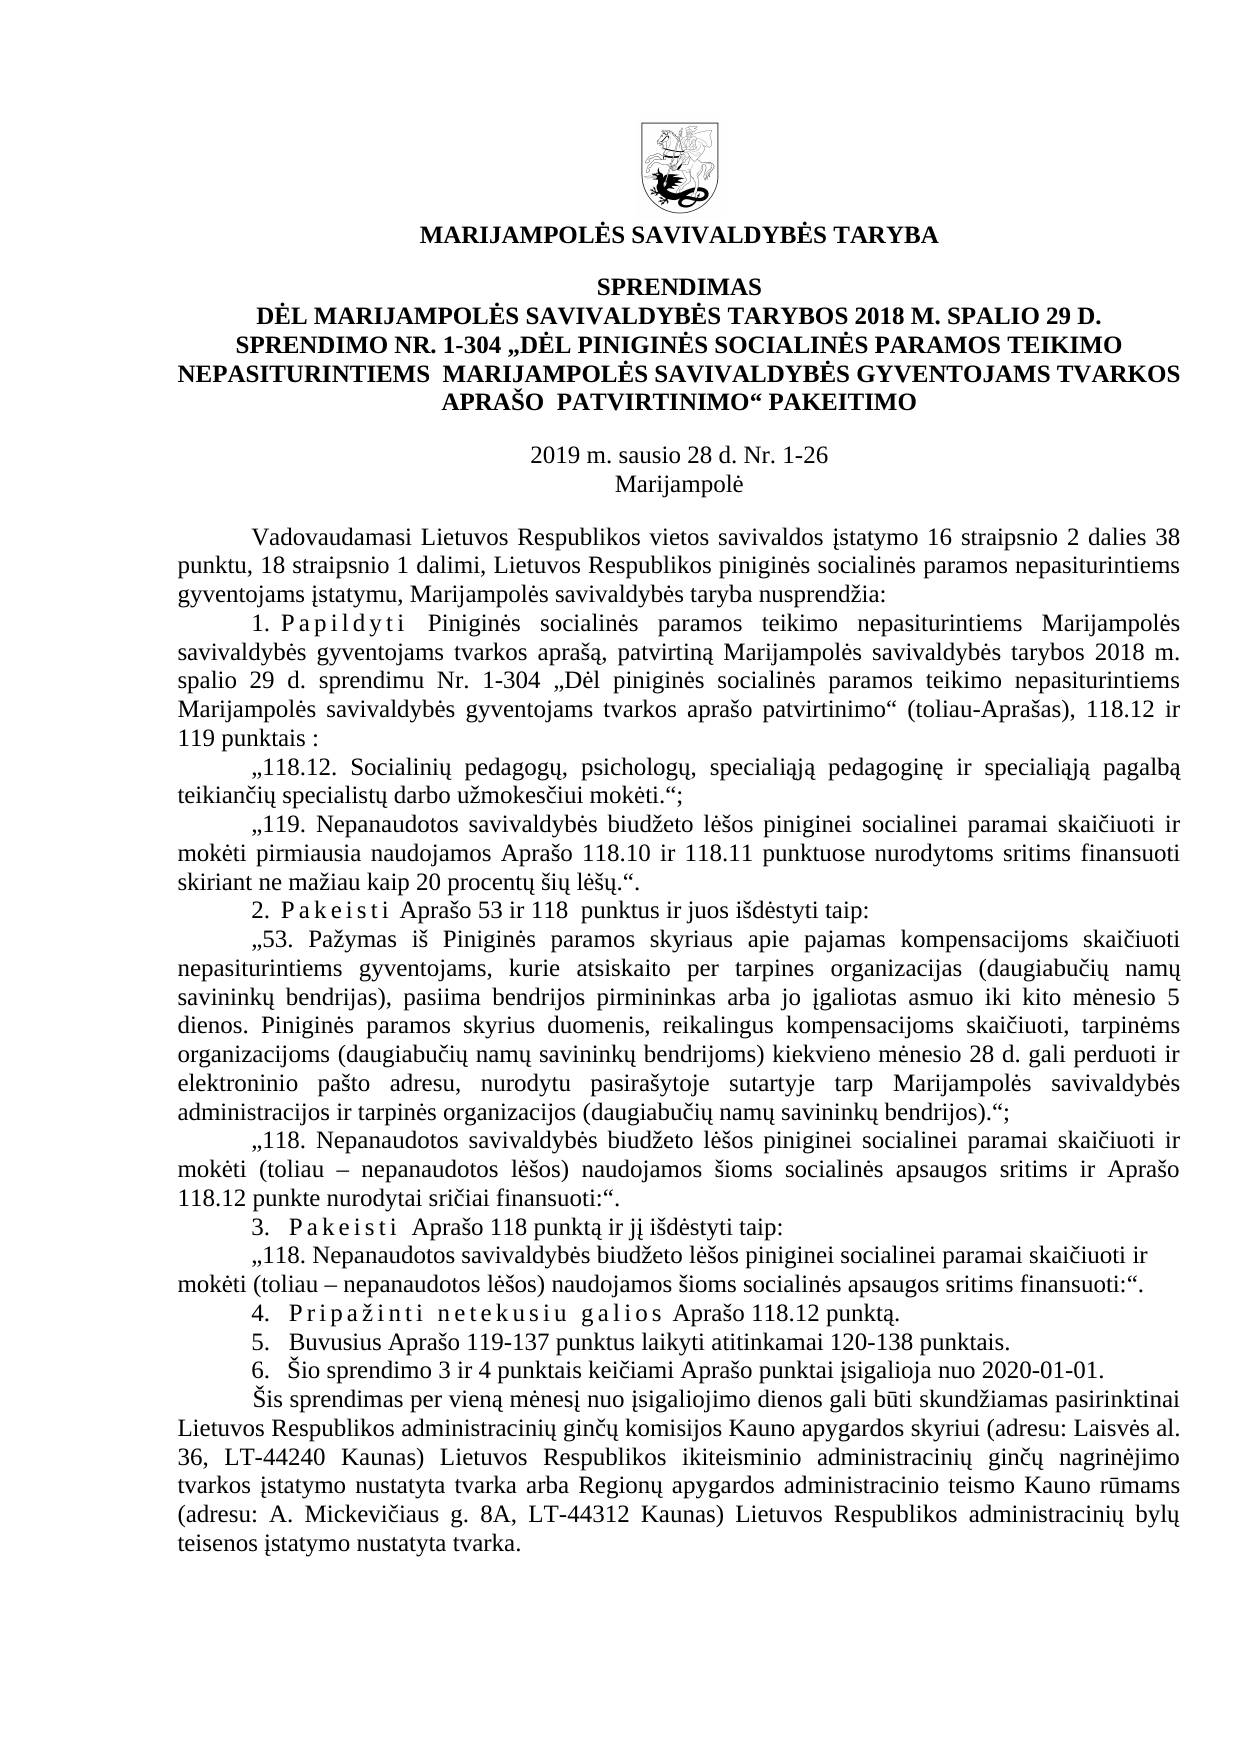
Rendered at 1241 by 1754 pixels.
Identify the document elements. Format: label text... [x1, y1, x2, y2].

text 2. Pakeisti Aprašo 53 ir 118 punktus ir juos išdėstyti taip: [251, 896, 1181, 924]
text 6. Šio sprendimo 3 ir 4 punktais keičiami Aprašo punktai įsigalioja nuo 2020-01-01. [177, 1356, 1181, 1384]
text Marijampolė [177, 469, 1181, 498]
text 4. Pripažinti netekusiu galios Aprašo 118.12 punktą. [251, 1298, 1181, 1327]
text 2019 m. sausio 28 d. Nr. 1-26 [177, 440, 1181, 469]
text 5. Buvusius Aprašo 119-137 punktus laikyti atitinkamai 120-138 punktais. [251, 1327, 1181, 1356]
text „118. Nepanaudotos savivaldybės biudžeto lėšos piniginei socialinei paramai skaičiuoti ir mokėti (toliau – nepanaudotos lėšos) naudojamos šioms socialinės apsaugos sritims ir Aprašo 118.12 punkte nurodytai sričiai finansuoti:“. [177, 1126, 1181, 1212]
text „118.12. Socialinių pedagogų, psichologų, specialiąją pedagoginę ir specialiąją pagalbą teikiančių specialistų darbo užmokesčiui mokėti.“; [177, 752, 1181, 809]
text „118. Nepanaudotos savivaldybės biudžeto lėšos piniginei socialinei paramai skaičiuoti ir mokėti (toliau – nepanaudotos lėšos) naudojamos šioms socialinės apsaugos sritims finansuoti:“. [177, 1241, 1181, 1298]
text Vadovaudamasi Lietuvos Respublikos vietos savivaldos įstatymo 16 straipsnio 2 dalies 38 punktu, 18 straipsnio 1 dalimi, Lietuvos Respublikos piniginės socialinės paramos nepasiturintiems gyventojams įstatymu, Marijampolės savivaldybės taryba nusprendžia: [177, 522, 1181, 608]
text SPRENDIMAS [177, 272, 1181, 301]
text „53. Pažymas iš Piniginės paramos skyriaus apie pajamas kompensacijoms skaičiuoti nepasiturintiems gyventojams, kurie atsiskaito per tarpines organizacijas (daugiabučių namų savininkų bendrijas), pasiima bendrijos pirmininkas arba jo įgaliotas asmuo iki kito mėnesio 5 dienos. Piniginės paramos skyrius duomenis, reikalingus kompensacijoms skaičiuoti, tarpinėms organizacijoms (daugiabučių namų savininkų bendrijoms) kiekvieno mėnesio 28 d. gali perduoti ir elektroninio pašto adresu, nurodytu pasirašytoje sutartyje tarp Marijampolės savivaldybės administracijos ir tarpinės organizacijos (daugiabučių namų savininkų bendrijos).“; [177, 924, 1181, 1126]
text Šis sprendimas per vieną mėnesį nuo įsigaliojimo dienos gali būti skundžiamas pasirinktinai Lietuvos Respublikos administracinių ginčų komisijos Kauno apygardos skyriui (adresu: Laisvės al. 36, LT-44240 Kaunas) Lietuvos Respublikos ikiteisminio administracinių ginčų nagrinėjimo tvarkos įstatymo nustatyta tvarka arba Regionų apygardos administracinio teismo Kauno rūmams (adresu: A. Mickevičiaus g. 8A, LT-44312 Kaunas) Lietuvos Respublikos administracinių bylų teisenos įstatymo nustatyta tvarka. [177, 1384, 1181, 1557]
text 3. Pakeisti Aprašo 118 punktą ir jį išdėstyti taip: [251, 1212, 1181, 1241]
text MARIJAMPOLĖS SAVIVALDYBĖS TARYBA [177, 220, 1181, 248]
text DĖL MARIJAMPOLĖS SAVIVALDYBĖS TARYBOS 2018 M. SPALIO 29 D. SPRENDIMO NR. 1-304 „DĖL PINIGINĖS SOCIALINĖS PARAMOS TEIKIMO NEPASITURINTIEMS MARIJAMPOLĖS SAVIVALDYBĖS GYVENTOJAMS TVARKOS APRAŠO PATVIRTINIMO“ PAKEITIMO [177, 301, 1181, 416]
text „119. Nepanaudotos savivaldybės biudžeto lėšos piniginei socialinei paramai skaičiuoti ir mokėti pirmiausia naudojamos Aprašo 118.10 ir 118.11 punktuose nurodytoms sritims finansuoti skiriant ne mažiau kaip 20 procentų šių lėšų.“. [177, 809, 1181, 896]
text 1. Papildyti Piniginės socialinės paramos teikimo nepasiturintiems Marijampolės savivaldybės gyventojams tvarkos aprašą, patvirtiną Marijampolės savivaldybės tarybos 2018 m. spalio 29 d. sprendimu Nr. 1-304 „Dėl piniginės socialinės paramos teikimo nepasiturintiems Marijampolės savivaldybės gyventojams tvarkos aprašo patvirtinimo“ (toliau-Aprašas), 118.12 ir 119 punktais : [177, 608, 1181, 752]
